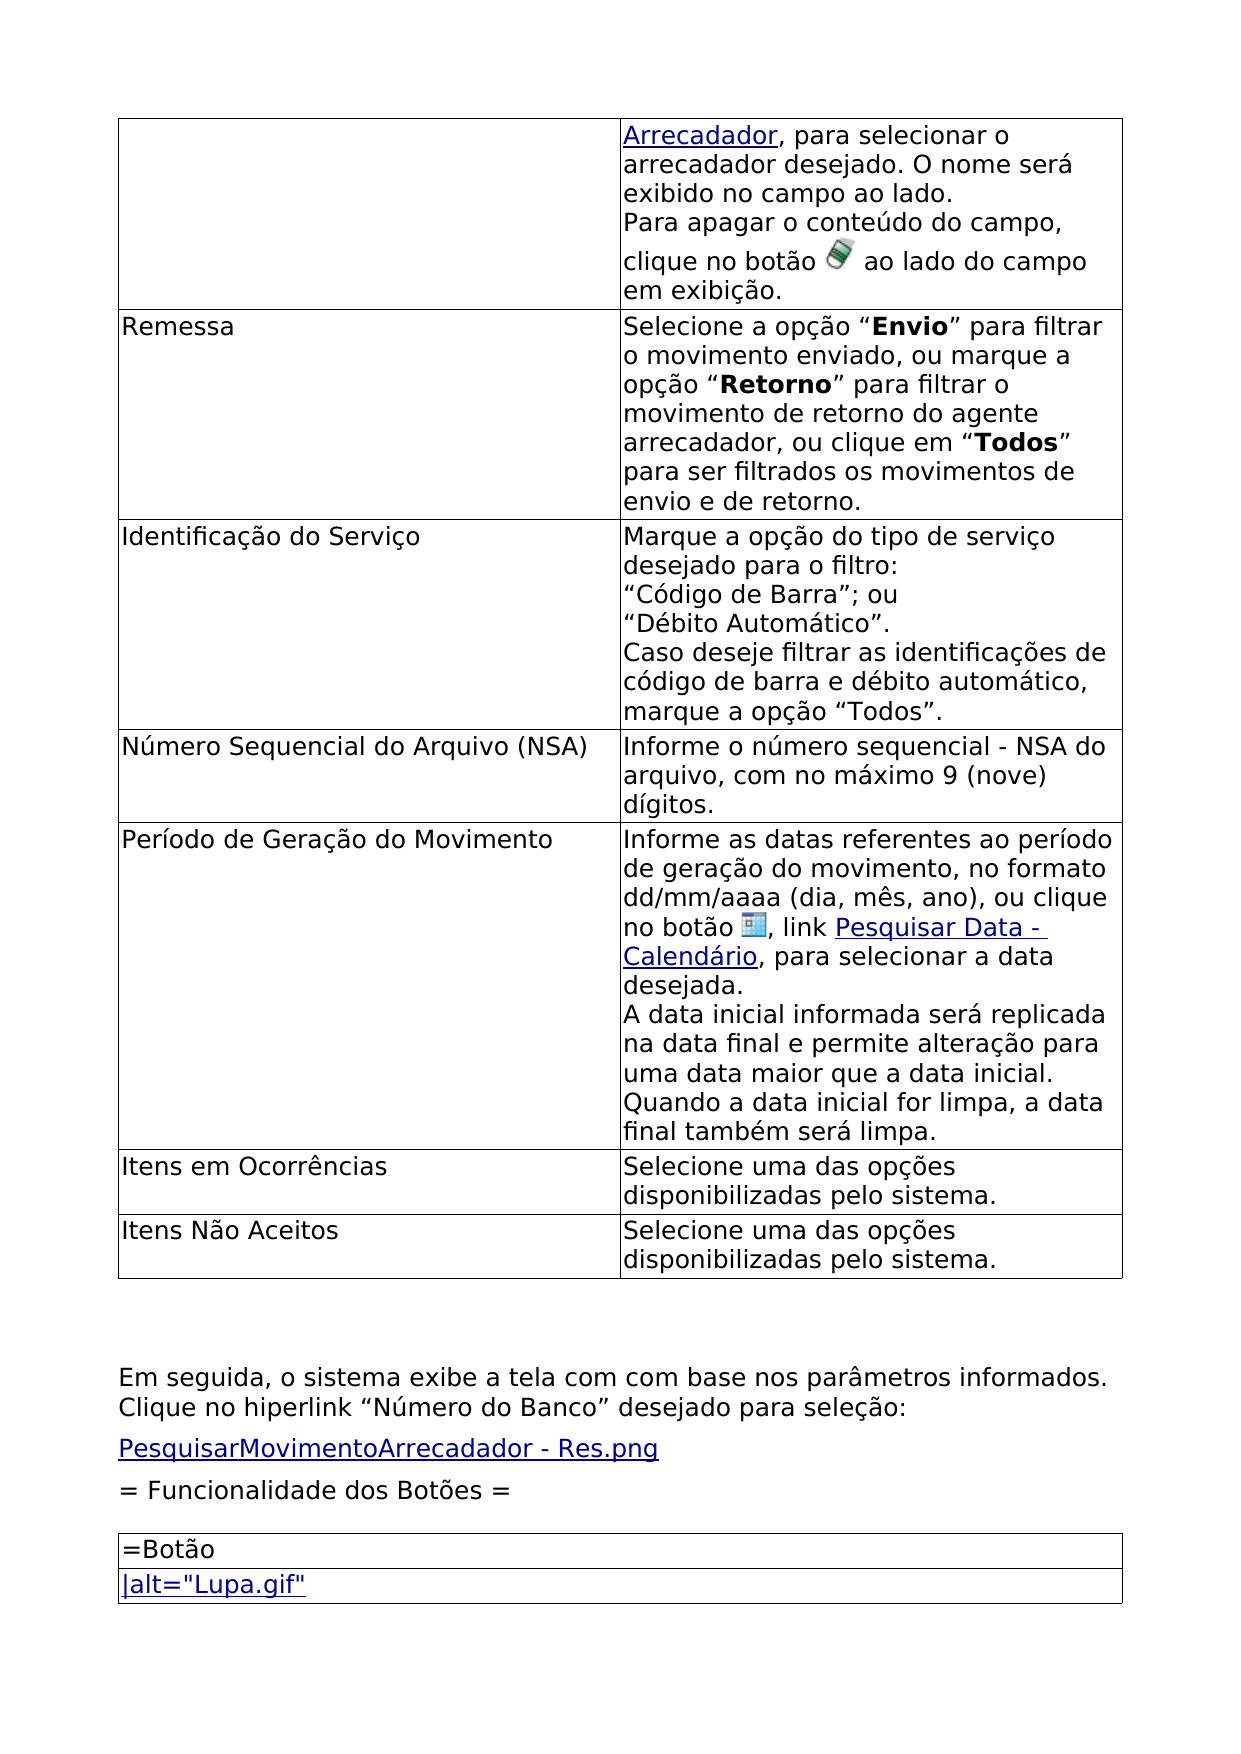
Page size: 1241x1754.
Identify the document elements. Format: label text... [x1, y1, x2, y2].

table_cell |alt="Lupa.gif" [119, 1569, 1122, 1603]
text PesquisarMovimentoArrecadador - Res.png [118, 1434, 1122, 1463]
table_cell Marque a opção do tipo de serviço desejado para o filtro: “Código de Barra”; ou “Débito Automático”. Caso deseje filtrar as identificações de código de barra e débito automático, marque a opção “Todos”. [621, 520, 1122, 729]
table_cell Selecione a opção “Envio” para filtrar o movimento enviado, ou marque a opção “Retorno” para filtrar o movimento de retorno do agente arrecadador, ou clique em “Todos” para ser filtrados os movimentos de envio e de retorno. [621, 310, 1122, 519]
table_cell [119, 119, 620, 309]
picture [741, 912, 767, 937]
table_cell Número Sequencial do Arquivo (NSA) [119, 730, 620, 822]
text Em seguida, o sistema exibe a tela com com base nos parâmetros informados. Clique no hiperlink “Número do Banco” desejado para seleção: [118, 1363, 1122, 1422]
table_cell Selecione uma das opções disponibilizadas pelo sistema. [621, 1215, 1122, 1278]
table_cell Período de Geração do Movimento [119, 823, 620, 1149]
table_cell Informe o número sequencial - NSA do arquivo, com no máximo 9 (nove) dígitos. [621, 730, 1122, 822]
table_cell Identificação do Serviço [119, 520, 620, 729]
table_cell Informe as datas referentes ao período de geração do movimento, no formato dd/mm/aaaa (dia, mês, ano), ou clique no botão , link Pesquisar Data - Calendário, para selecionar a data desejada. A data inicial informada será replicada na data final e permite alteração para uma data maior que a data inicial. Quando a data inicial for limpa, a data final também será limpa. [621, 823, 1122, 1149]
table_cell Selecione uma das opções disponibilizadas pelo sistema. [621, 1150, 1122, 1213]
table_cell Itens Não Aceitos [119, 1215, 620, 1278]
text = Funcionalidade dos Botões = [118, 1476, 1122, 1505]
table_cell Remessa [119, 310, 620, 519]
table_header =Botão [119, 1534, 1122, 1568]
picture [824, 237, 856, 271]
table_cell Arrecadador, para selecionar o arrecadador desejado. O nome será exibido no campo ao lado. Para apagar o conteúdo do campo, clique no botão ao lado do campo em exibição. [621, 119, 1122, 309]
table_cell Itens em Ocorrências [119, 1150, 620, 1213]
